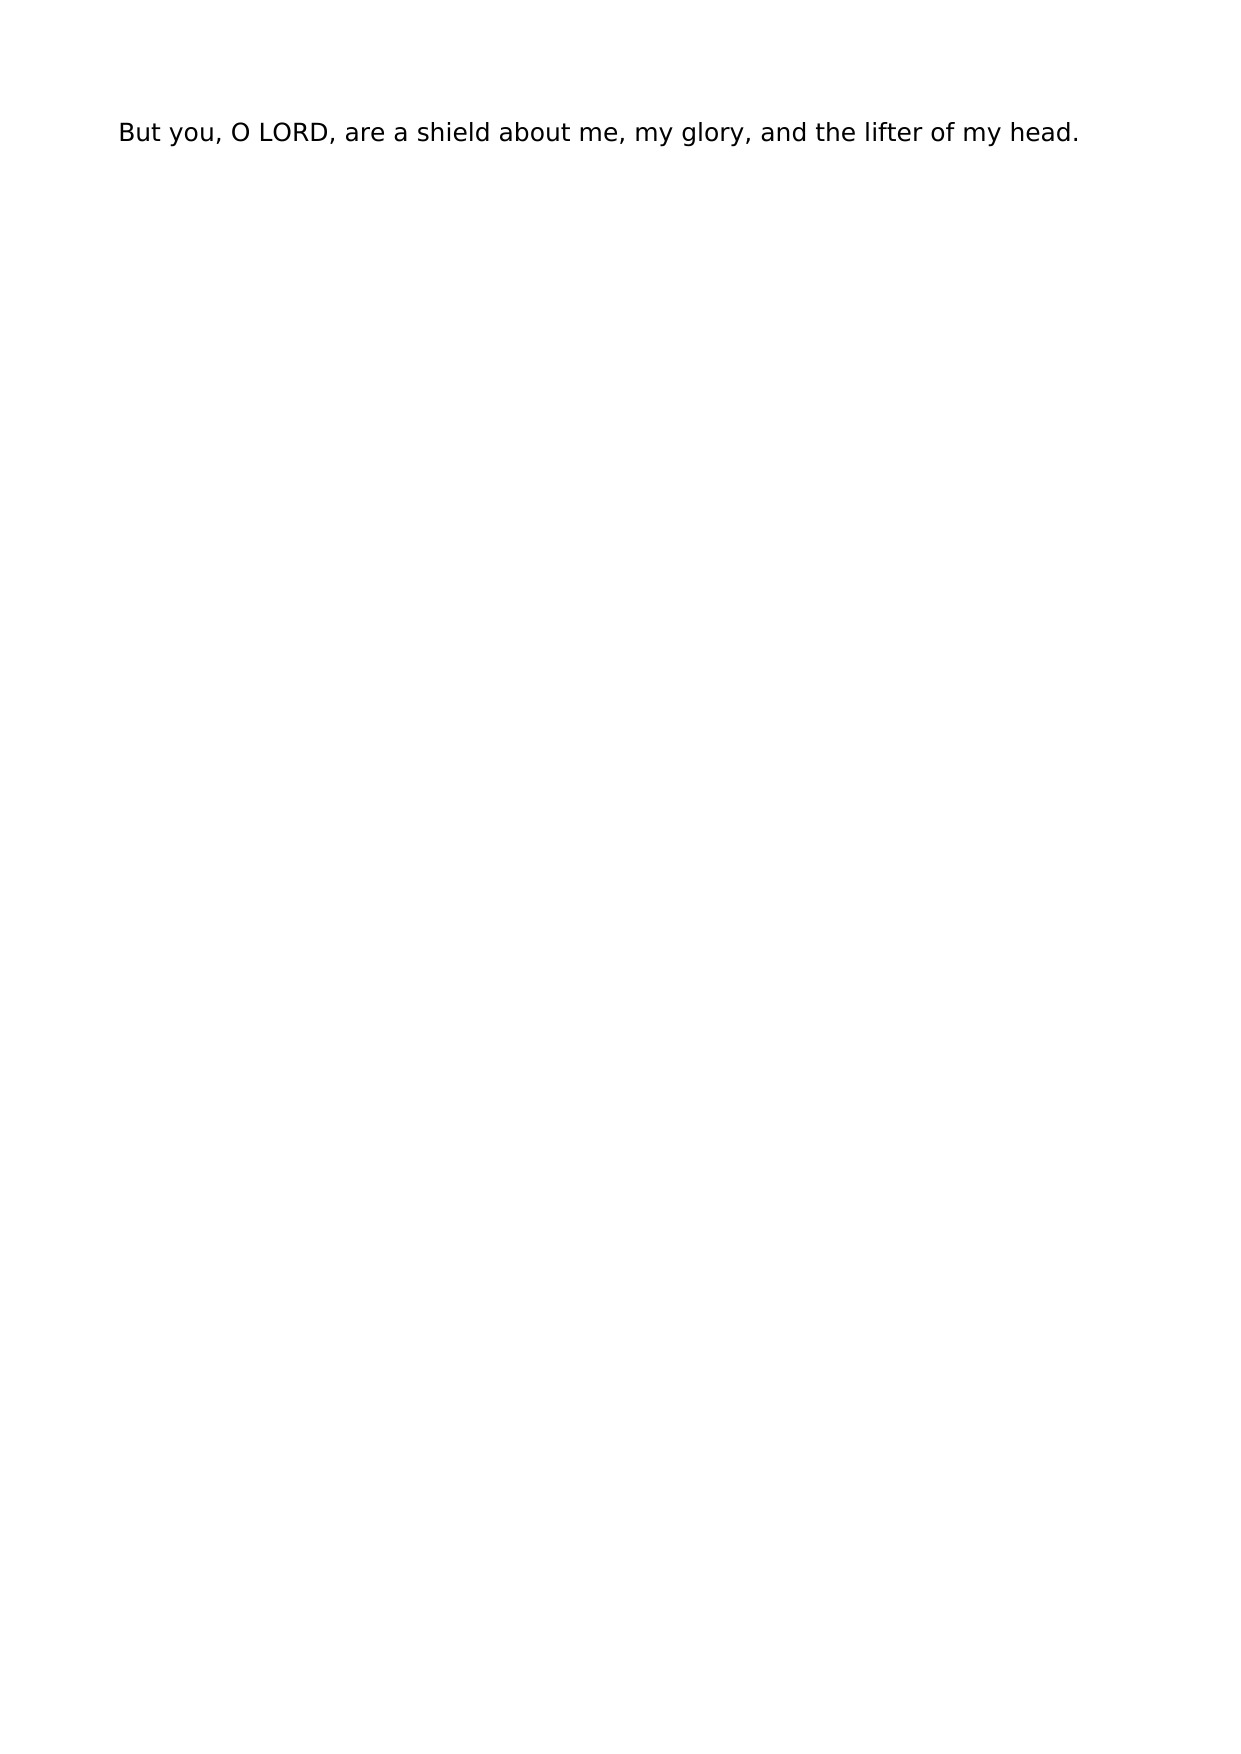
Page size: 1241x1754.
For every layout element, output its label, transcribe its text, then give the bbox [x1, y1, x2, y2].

text But you, O LORD, are a shield about me, my glory, and the lifter of my head. [118, 118, 1122, 147]
